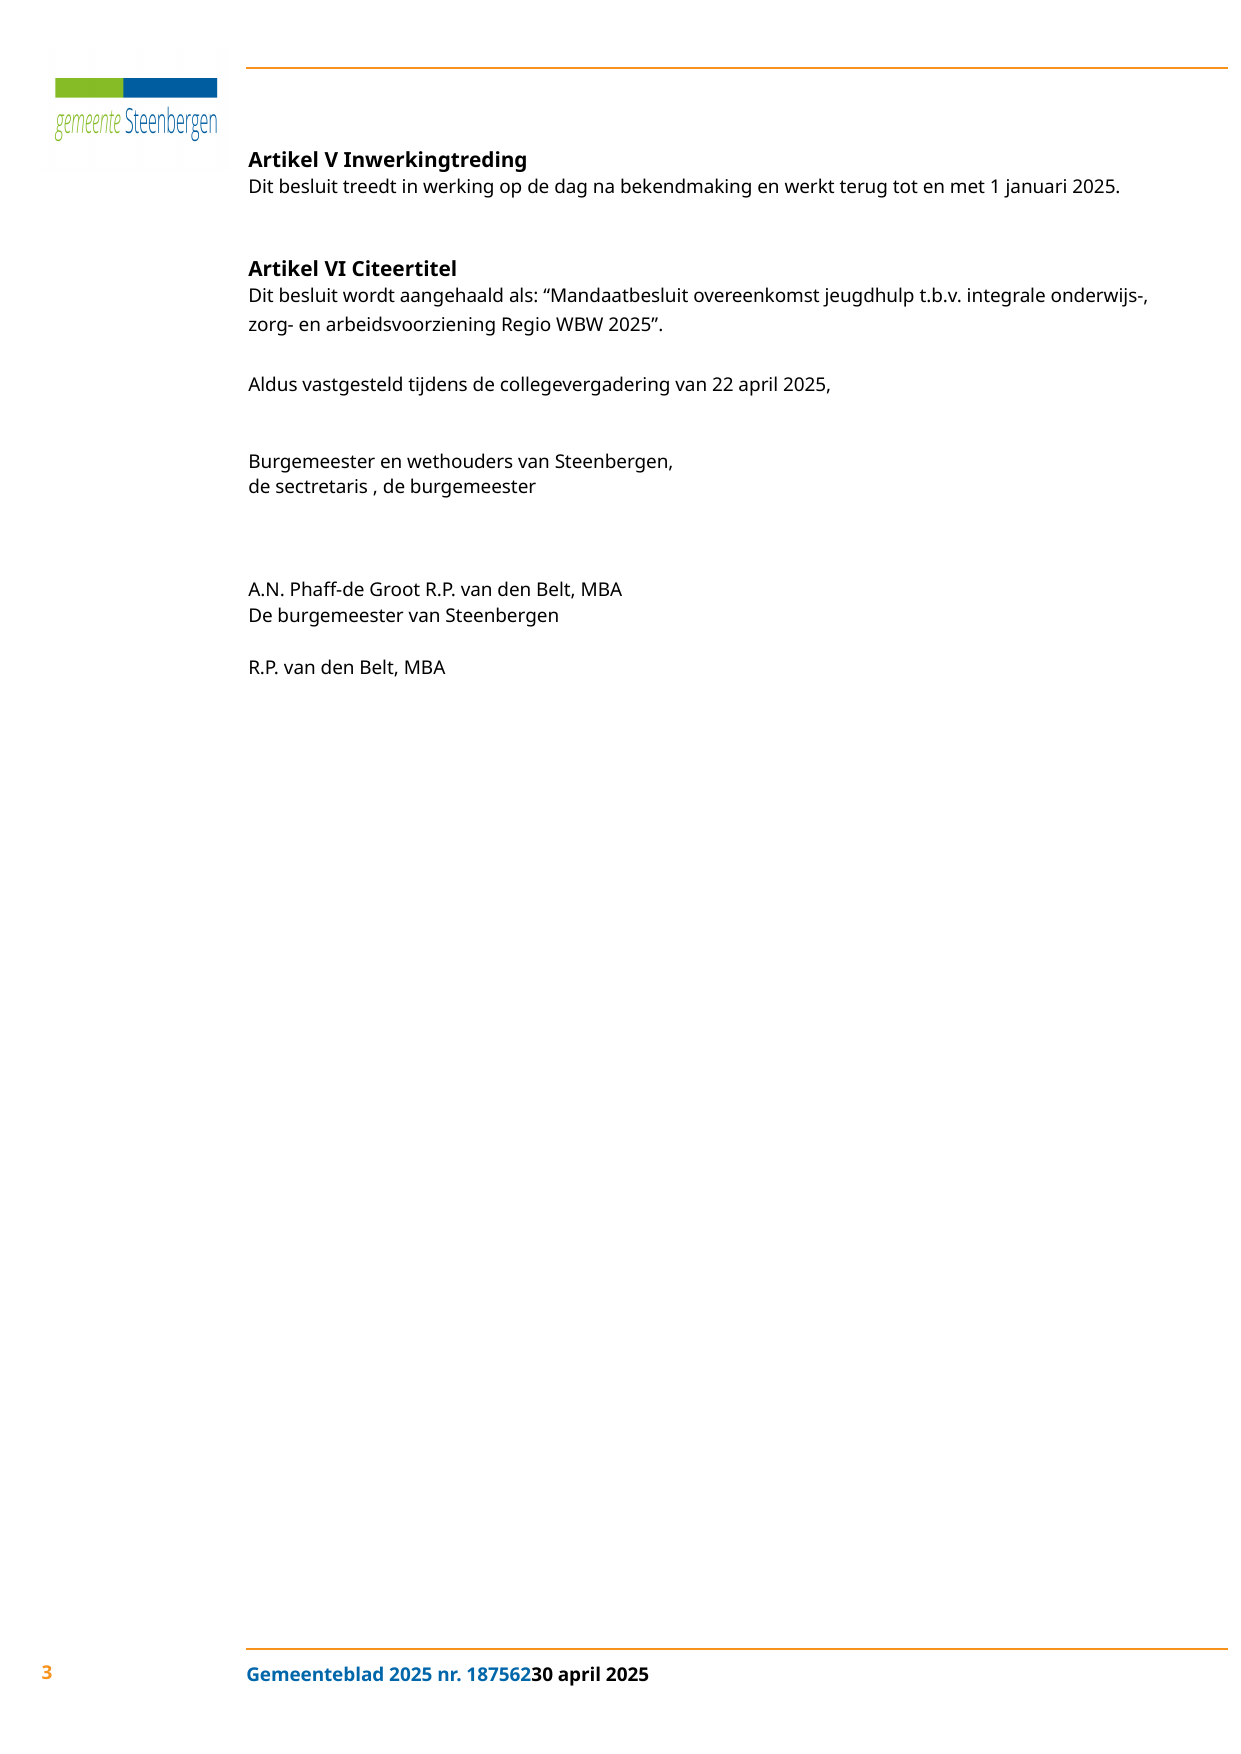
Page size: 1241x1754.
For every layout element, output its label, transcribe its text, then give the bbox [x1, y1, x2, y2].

picture [41, 47, 231, 172]
text Dit besluit wordt aangehaald als: “Mandaatbesluit overeenkomst jeugdhulp t.b.v. integrale onderwijs-, zorg- en arbeidsvoorziening Regio WBW 2025”. [248, 282, 1152, 337]
text Artikel V Inwerkingtreding [248, 145, 1152, 174]
text Artikel VI Citeertitel [248, 254, 1152, 282]
text Burgemeester en wethouders van Steenbergen, [248, 448, 1152, 474]
text Dit besluit treedt in werking op de dag na bekendmaking en werkt terug tot en met 1 januari 2025. [248, 174, 1152, 199]
text De burgemeester van Steenbergen [248, 602, 1152, 628]
text A.N. Phaff-de Groot R.P. van den Belt, MBA [248, 577, 1152, 602]
text de sectretaris , de burgemeester [248, 474, 1152, 499]
text R.P. van den Belt, MBA [248, 654, 1152, 679]
text Aldus vastgesteld tijdens de collegevergadering van 22 april 2025, [248, 371, 1152, 397]
